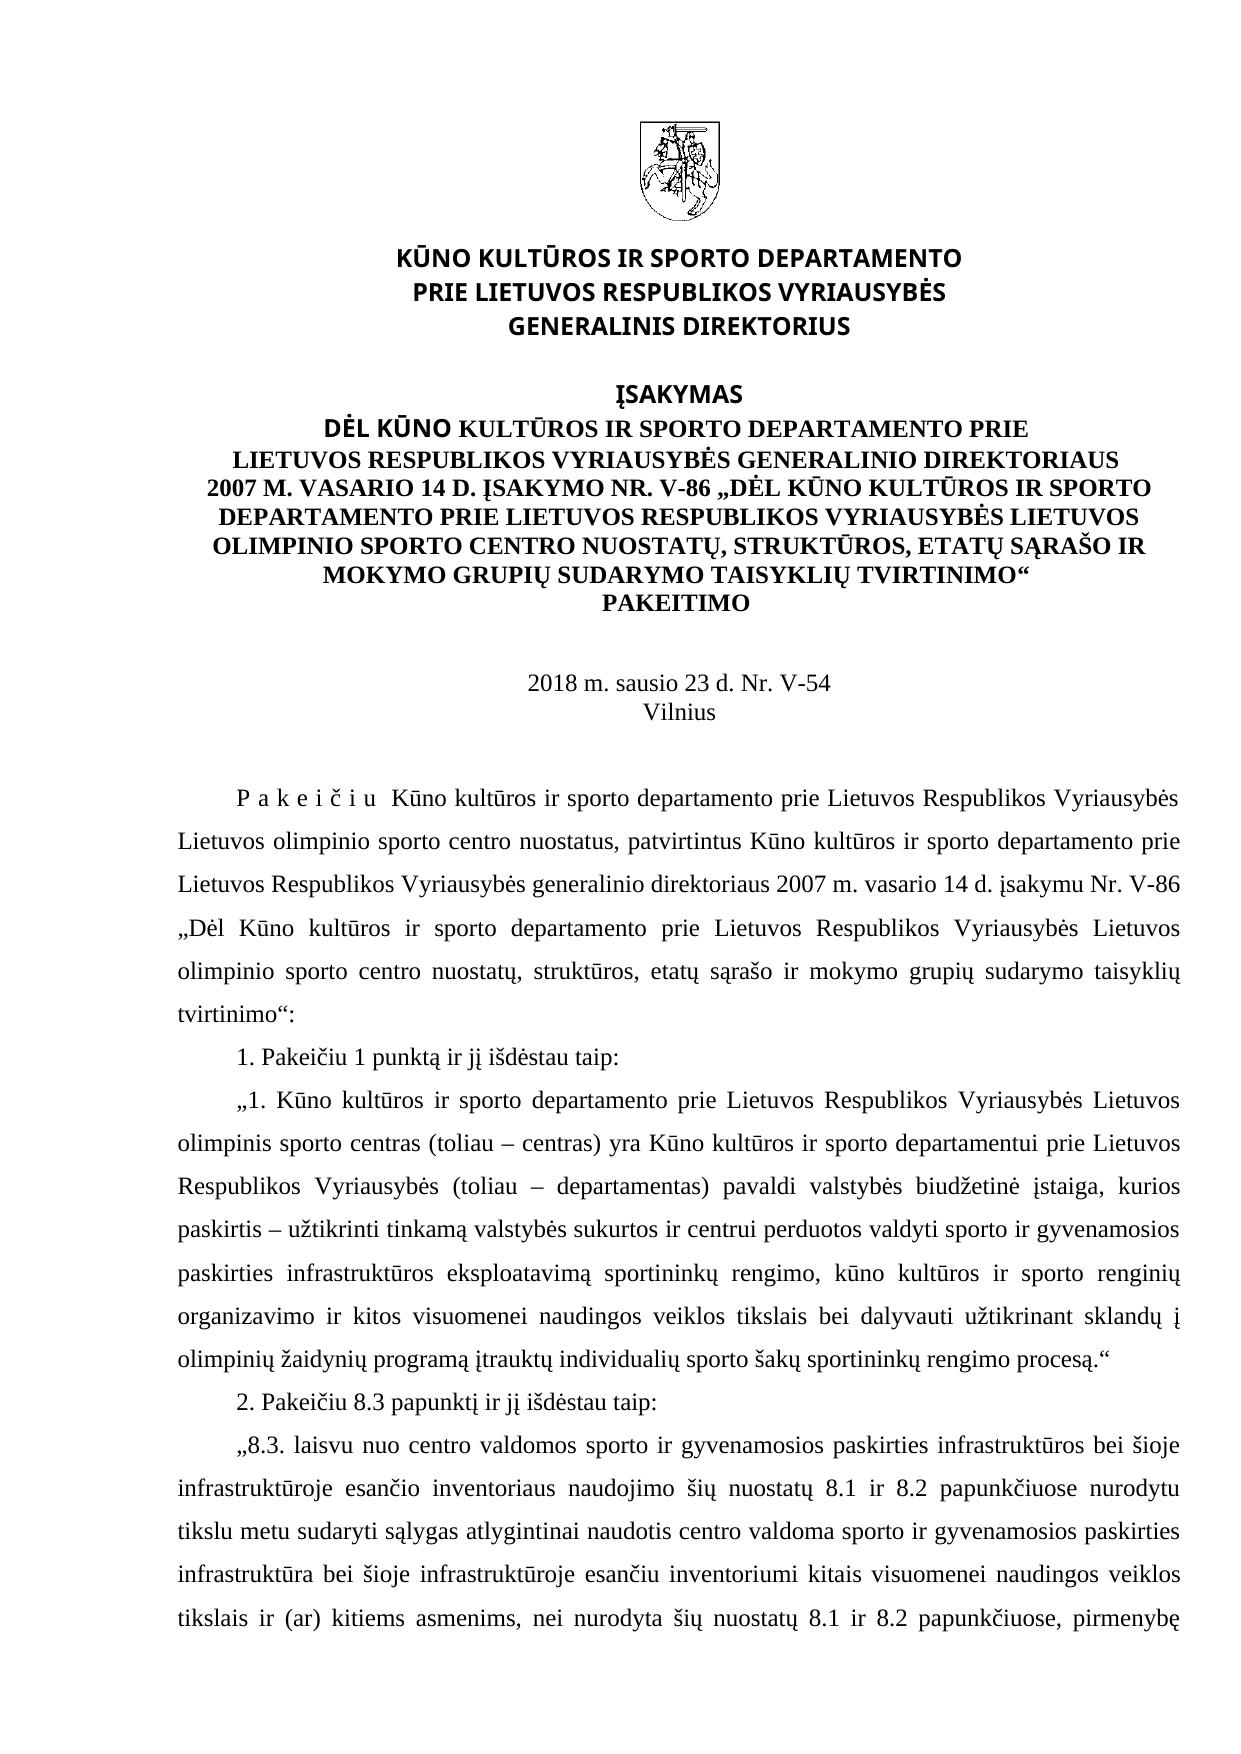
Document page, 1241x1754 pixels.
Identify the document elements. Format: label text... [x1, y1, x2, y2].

text „8.3. laisvu nuo centro valdomos sporto ir gyvenamosios paskirties infrastruktūros bei šioje infrastruktūroje esančio inventoriaus naudojimo šių nuostatų 8.1 ir 8.2 papunkčiuose nurodytu tikslu metu sudaryti sąlygas atlygintinai naudotis centro valdoma sporto ir gyvenamosios paskirties infrastruktūra bei šioje infrastruktūroje esančiu inventoriumi kitais visuomenei naudingos veiklos tikslais ir (ar) kitiems asmenims, nei nurodyta šių nuostatų 8.1 ir 8.2 papunkčiuose, pirmenybę [177, 1430, 1181, 1631]
text Vilnius [177, 697, 1181, 726]
text 1. Pakeičiu 1 punktą ir jį išdėstau taip: [177, 1042, 1181, 1071]
text Įsakymas [177, 377, 1181, 411]
text „1. Kūno kultūros ir sporto departamento prie Lietuvos Respublikos Vyriausybės Lietuvos olimpinis sporto centras (toliau – centras) yra Kūno kultūros ir sporto departamentui prie Lietuvos Respublikos Vyriausybės (toliau – departamentas) pavaldi valstybės biudžetinė įstaiga, kurios paskirtis – užtikrinti tinkamą valstybės sukurtos ir centrui perduotos valdyti sporto ir gyvenamosios paskirties infrastruktūros eksploatavimą sportininkų rengimo, kūno kultūros ir sporto renginių organizavimo ir kitos visuomenei naudingos veiklos tikslais bei dalyvauti užtikrinant sklandų į olimpinių žaidynių programą įtrauktų individualių sporto šakų sportininkų rengimo procesą.“ [177, 1085, 1181, 1373]
text 2018 m. sausio 23 d. Nr. V-54 [177, 668, 1181, 697]
text 2. Pakeičiu 8.3 papunktį ir jį išdėstau taip: [177, 1387, 1181, 1416]
text P a k e i č i u Kūno kultūros ir sporto departamento prie Lietuvos Respublikos Vyriausybės Lietuvos olimpinio sporto centro nuostatus, patvirtintus Kūno kultūros ir sporto departamento prie Lietuvos Respublikos Vyriausybės generalinio direktoriaus 2007 m. vasario 14 d. įsakymu Nr. V-86 „Dėl Kūno kultūros ir sporto departamento prie Lietuvos Respublikos Vyriausybės Lietuvos olimpinio sporto centro nuostatų, struktūros, etatų sąrašo ir mokymo grupių sudarymo taisyklių tvirtinimo“: [177, 783, 1181, 1028]
text PAKEITIMO [177, 588, 1181, 617]
text PRIE LIETUVOS RESPUBLIKOS VYRIAUSYBĖS [177, 274, 1181, 308]
text Generalinis direktorius [177, 308, 1181, 342]
text dėl Kūno kultūros ir sporto departamento prie [177, 411, 1181, 445]
text lietuvos respublikos vyriausybės generalinio direktoriaus [177, 445, 1181, 473]
text KŪNO KULTŪROS IR SPORTO DEPARTAMENTO [177, 240, 1181, 274]
text 2007 M. vasario 14 D. ĮSAKYMO NR. V-86 „Dėl KŪNO KULTŪROS IR SPORTO DEPARTAMENTO PRIE LIETUVOS RESPUBLIKOS VYRIAUSYBĖS LIETUVOS OLIMPINIO SPORTO CENTRO NUOSTATŲ, STRUKTŪROS, ETATŲ SĄRAŠO IR MOKYMO GRUPIŲ SUDARYMO TAISYKLIŲ TVIRTINIMO“ [177, 473, 1181, 588]
